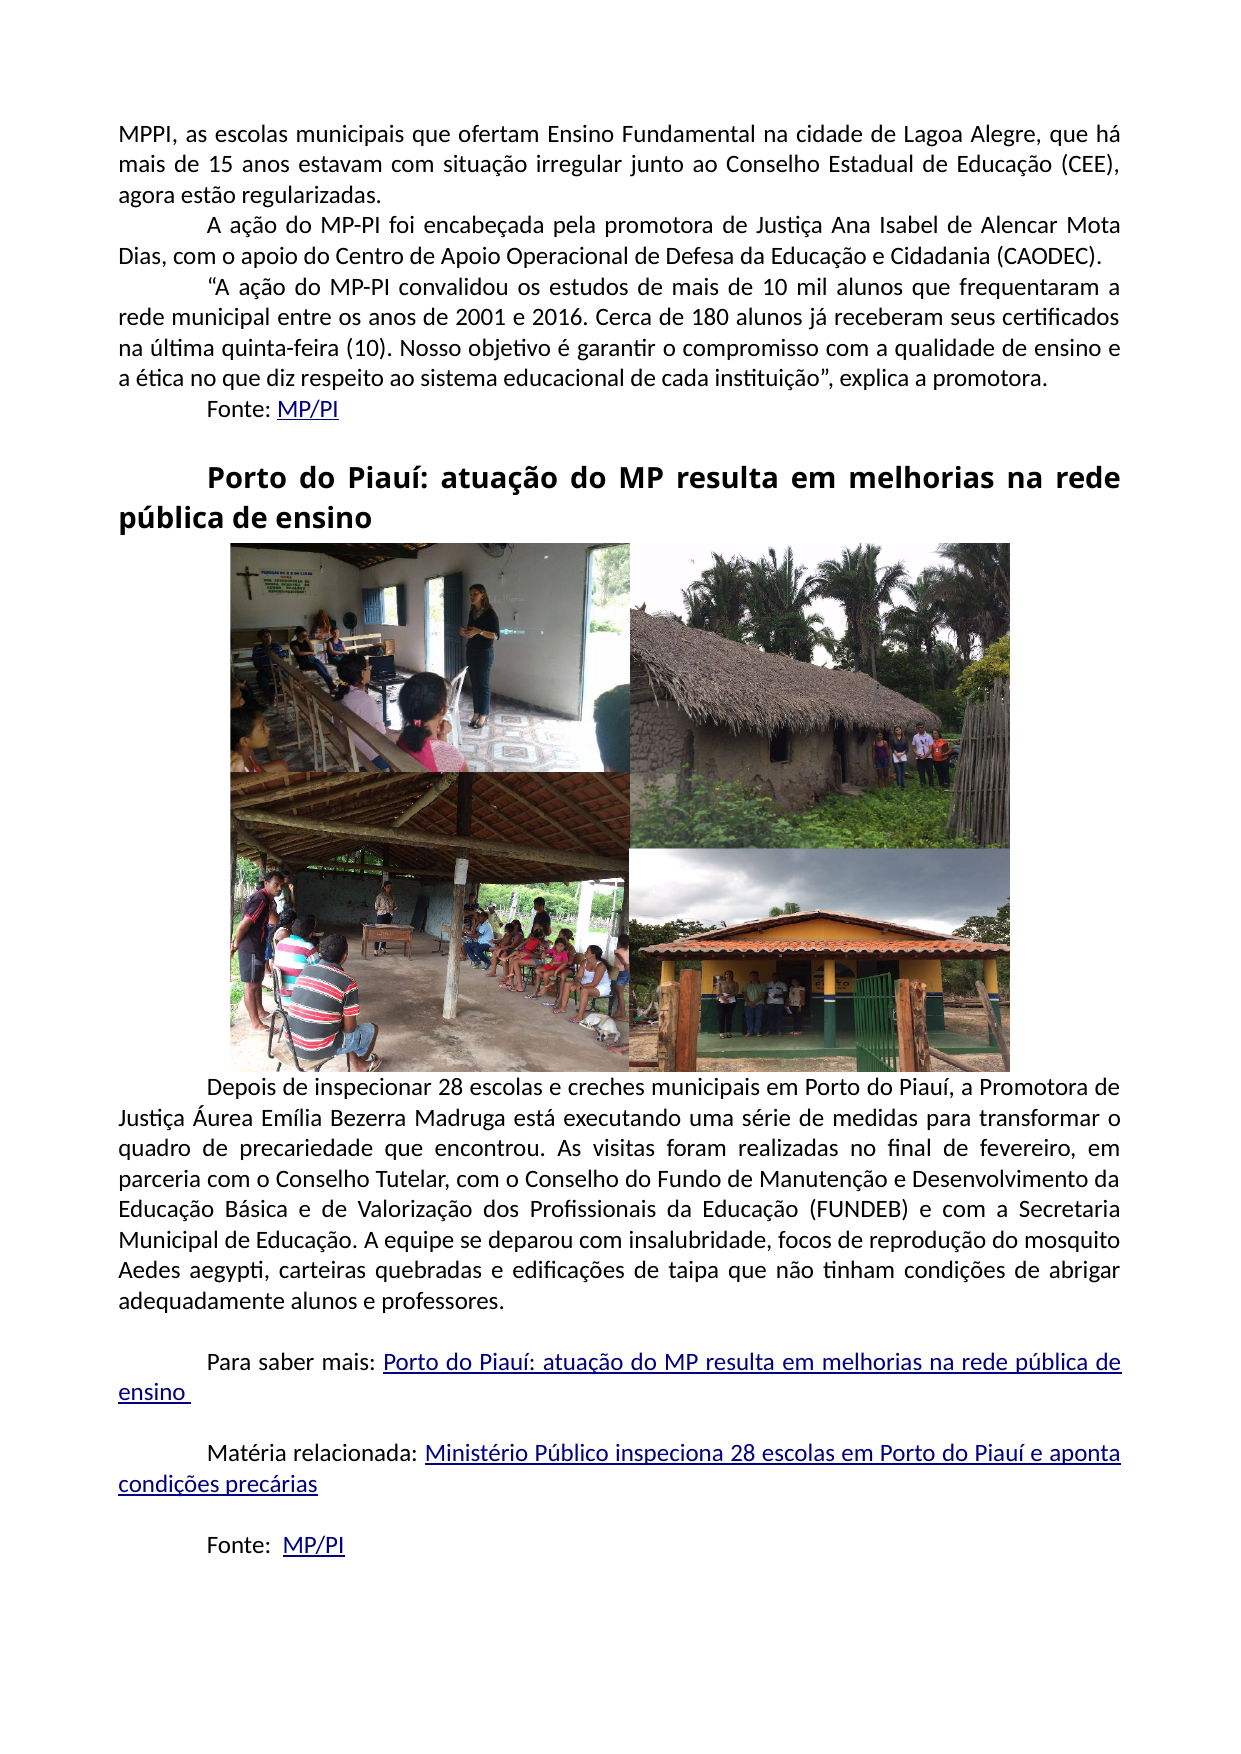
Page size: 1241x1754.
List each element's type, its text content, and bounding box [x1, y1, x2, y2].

text Para saber mais: Porto do Piauí: atuação do MP resulta em melhorias na rede pública de ensino [118, 1346, 1122, 1407]
text Depois de inspecionar 28 escolas e creches municipais em Porto do Piauí, a Promotora de Justiça Áurea Emília Bezerra Madruga está executando uma série de medidas para transformar o quadro de precariedade que encontrou. As visitas foram realizadas no final de fevereiro, em parceria com o Conselho Tutelar, com o Conselho do Fundo de Manutenção e Desenvolvimento da Educação Básica e de Valorização dos Profissionais da Educação (FUNDEB) e com a Secretaria Municipal de Educação. A equipe se deparou com insalubridade, focos de reprodução do mosquito Aedes aegypti, carteiras quebradas e edificações de taipa que não tinham condições de abrigar adequadamente alunos e professores. [118, 537, 1122, 1315]
subtitle Porto do Piauí: atuação do MP resulta em melhorias na rede pública de ensino [118, 457, 1122, 537]
text Matéria relacionada: Ministério Público inspeciona 28 escolas em Porto do Piauí e aponta condições precárias [118, 1437, 1122, 1498]
text A ação do MP-PI foi encabeçada pela promotora de Justiça Ana Isabel de Alencar Mota Dias, com o apoio do Centro de Apoio Operacional de Defesa da Educação e Cidadania (CAODEC). [118, 210, 1122, 271]
text MPPI, as escolas municipais que ofertam Ensino Fundamental na cidade de Lagoa Alegre, que há mais de 15 anos estavam com situação irregular junto ao Conselho Estadual de Educação (CEE), agora estão regularizadas. [118, 118, 1122, 210]
text “A ação do MP-PI convalidou os estudos de mais de 10 mil alunos que frequentaram a rede municipal entre os anos de 2001 e 2016. Cerca de 180 alunos já receberam seus certificados na última quinta-feira (10). Nosso objetivo é garantir o compromisso com a qualidade de ensino e a ética no que diz respeito ao sistema educacional de cada instituição”, explica a promotora. [118, 271, 1122, 393]
text Fonte: MP/PI [118, 1529, 1122, 1559]
text Fonte: MP/PI [118, 393, 1122, 423]
